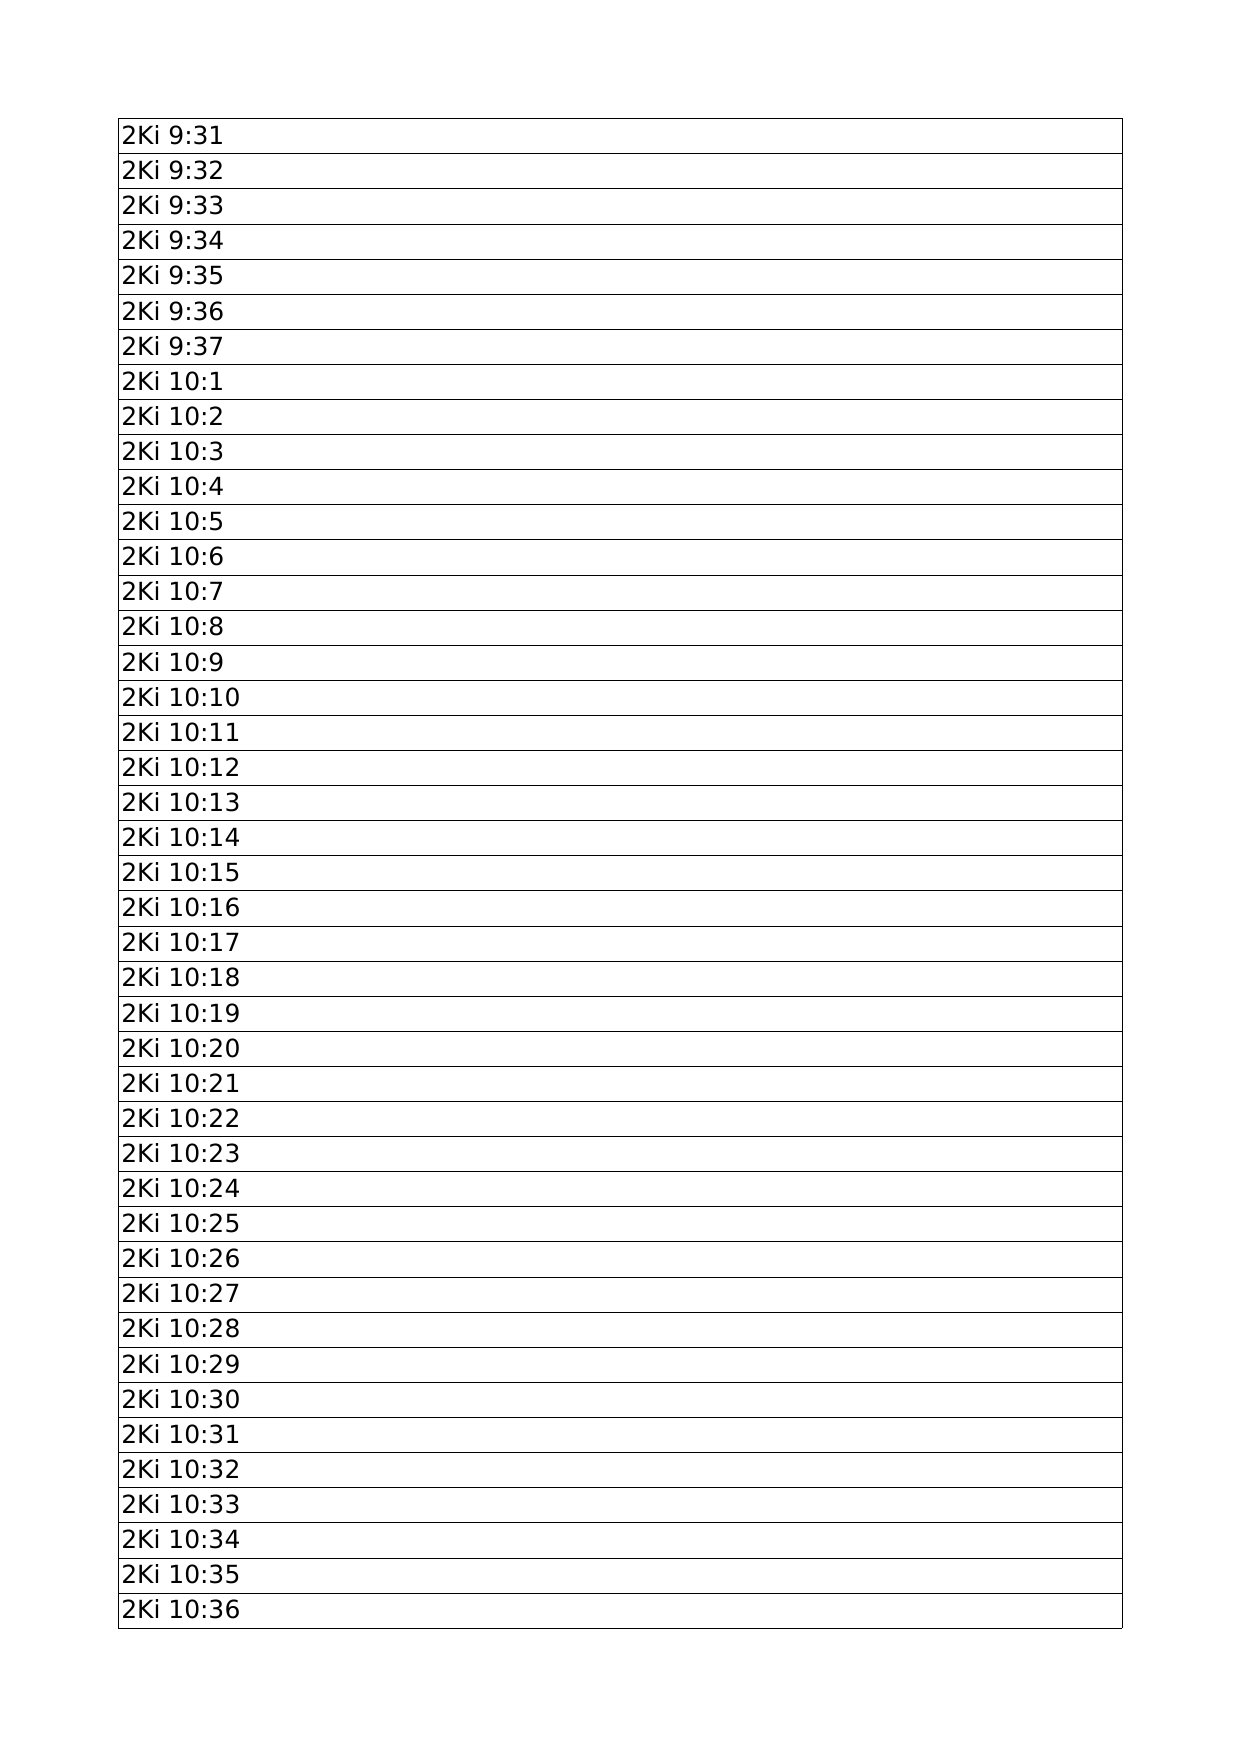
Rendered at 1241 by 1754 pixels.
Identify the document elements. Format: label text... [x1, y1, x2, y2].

table_cell 2Ki 9:36 [119, 295, 1122, 329]
table_cell 2Ki 10:22 [119, 1102, 1122, 1136]
table_cell 2Ki 10:36 [119, 1594, 1122, 1628]
table_cell 2Ki 10:16 [119, 891, 1122, 926]
table_cell 2Ki 10:18 [119, 962, 1122, 996]
table_cell 2Ki 10:6 [119, 540, 1122, 574]
table_cell 2Ki 10:11 [119, 716, 1122, 750]
table_cell 2Ki 10:2 [119, 400, 1122, 434]
table_cell 2Ki 10:35 [119, 1559, 1122, 1592]
table_cell 2Ki 10:33 [119, 1488, 1122, 1522]
table_cell 2Ki 10:30 [119, 1383, 1122, 1417]
table_cell 2Ki 10:9 [119, 646, 1122, 680]
table_cell 2Ki 10:15 [119, 856, 1122, 890]
table_cell 2Ki 10:5 [119, 505, 1122, 539]
table_cell 2Ki 10:23 [119, 1137, 1122, 1171]
table_cell 2Ki 10:4 [119, 470, 1122, 504]
table_cell 2Ki 10:32 [119, 1453, 1122, 1487]
table_cell 2Ki 10:31 [119, 1418, 1122, 1452]
table_cell 2Ki 10:34 [119, 1523, 1122, 1557]
table_cell 2Ki 10:25 [119, 1207, 1122, 1241]
table_cell 2Ki 10:27 [119, 1278, 1122, 1312]
table_cell 2Ki 10:20 [119, 1032, 1122, 1066]
table_cell 2Ki 9:37 [119, 330, 1122, 364]
table_cell 2Ki 10:7 [119, 576, 1122, 609]
table_cell 2Ki 10:8 [119, 611, 1122, 645]
table_cell 2Ki 10:28 [119, 1313, 1122, 1347]
table_cell 2Ki 9:34 [119, 225, 1122, 258]
table_cell 2Ki 9:35 [119, 260, 1122, 294]
table_cell 2Ki 10:19 [119, 997, 1122, 1031]
table_cell 2Ki 10:17 [119, 927, 1122, 961]
table_cell 2Ki 10:26 [119, 1242, 1122, 1277]
table_cell 2Ki 10:13 [119, 786, 1122, 820]
table_cell 2Ki 9:31 [119, 119, 1122, 153]
table_cell 2Ki 10:29 [119, 1348, 1122, 1382]
table_cell 2Ki 10:3 [119, 435, 1122, 469]
table_cell 2Ki 10:12 [119, 751, 1122, 785]
table_cell 2Ki 9:33 [119, 189, 1122, 223]
table_cell 2Ki 10:14 [119, 821, 1122, 855]
table_cell 2Ki 10:21 [119, 1067, 1122, 1101]
table_cell 2Ki 10:10 [119, 681, 1122, 715]
table_cell 2Ki 9:32 [119, 154, 1122, 188]
table_cell 2Ki 10:1 [119, 365, 1122, 399]
table_cell 2Ki 10:24 [119, 1172, 1122, 1206]
